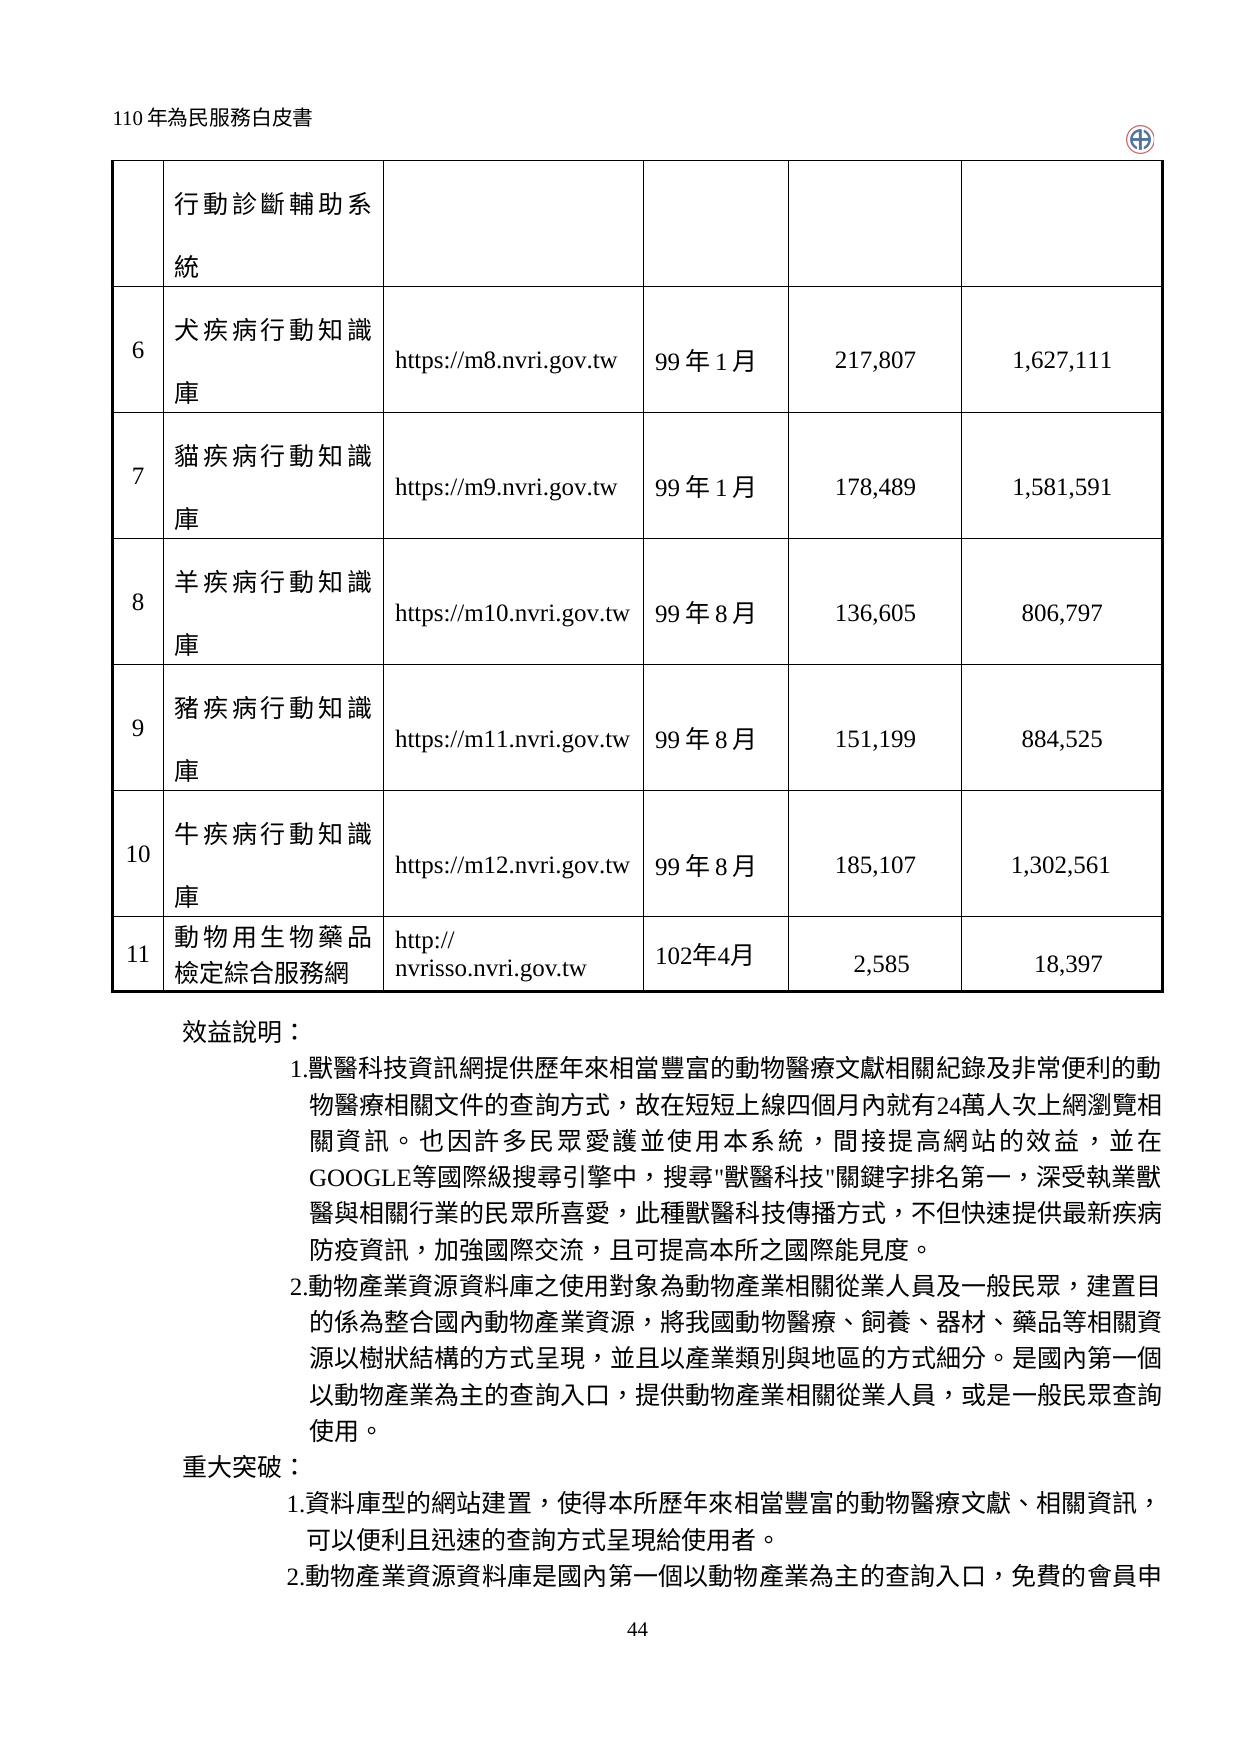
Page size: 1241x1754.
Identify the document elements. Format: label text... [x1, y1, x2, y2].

table_cell [962, 161, 1161, 286]
table_cell 185,107 [789, 791, 961, 916]
table_cell 羊疾病行動知識庫 [164, 539, 383, 664]
text 重大突破： [182, 1448, 1162, 1484]
table_cell [114, 161, 163, 286]
table_cell 豬疾病行動知識庫 [164, 665, 383, 790]
table_cell 102年4月 [644, 917, 788, 990]
table_cell [384, 161, 643, 286]
table_cell 178,489 [789, 413, 961, 538]
table_cell 99年1月 [644, 413, 788, 538]
table_cell 6 [114, 287, 163, 412]
table_cell 18,397 [962, 917, 1161, 990]
table_cell 884,525 [962, 665, 1161, 790]
table_cell 動物用生物藥品檢定綜合服務網 [164, 917, 383, 990]
table_cell https://m9.nvri.gov.tw [384, 413, 643, 538]
table_cell https://m8.nvri.gov.tw [384, 287, 643, 412]
table_cell 2,585 [789, 917, 961, 990]
table_cell 9 [114, 665, 163, 790]
table_cell https://m11.nvri.gov.tw [384, 665, 643, 790]
table_cell 1,581,591 [962, 413, 1161, 538]
table_cell 1,302,561 [962, 791, 1161, 916]
table_cell 806,797 [962, 539, 1161, 664]
table_cell 貓疾病行動知識庫 [164, 413, 383, 538]
table_cell 99年8月 [644, 791, 788, 916]
table_cell [789, 161, 961, 286]
table_cell 99年8月 [644, 539, 788, 664]
table_cell 217,807 [789, 287, 961, 412]
table_cell 10 [114, 791, 163, 916]
table_cell 犬疾病行動知識庫 [164, 287, 383, 412]
table_cell 8 [114, 539, 163, 664]
table_cell http://nvrisso.nvri.gov.tw [384, 917, 643, 990]
text 2.動物產業資源資料庫之使用對象為動物產業相關從業人員及一般民眾，建置目的係為整合國內動物產業資源，將我國動物醫療、飼養、器材、藥品等相關資源以樹狀結構的方式呈現，並且以產業類別與地區的方式細分。是國內第一個以動物產業為主的查詢入口，提供動物產業相關從業人員，或是一般民眾查詢使用。 [289, 1266, 1162, 1448]
table_cell 牛疾病行動知識庫 [164, 791, 383, 916]
table_cell 行動診斷輔助系統 [164, 161, 383, 286]
text 1.獸醫科技資訊網提供歷年來相當豐富的動物醫療文獻相關紀錄及非常便利的動物醫療相關文件的查詢方式，故在短短上線四個月內就有24萬人次上網瀏覽相關資訊。也因許多民眾愛護並使用本系統，間接提高網站的效益，並在GOOGLE等國際級搜尋引擎中，搜尋"獸醫科技"關鍵字排名第一，深受執業獸醫與相關行業的民眾所喜愛，此種獸醫科技傳播方式，不但快速提供最新疾病防疫資訊，加強國際交流，且可提高本所之國際能見度。 [289, 1049, 1162, 1266]
table_cell 7 [114, 413, 163, 538]
table_cell 99年1月 [644, 287, 788, 412]
table_cell [644, 161, 788, 286]
table_cell 99年8月 [644, 665, 788, 790]
table_cell https://m10.nvri.gov.tw [384, 539, 643, 664]
table_cell 1,627,111 [962, 287, 1161, 412]
text 1.資料庫型的網站建置，使得本所歷年來相當豐富的動物醫療文獻、相關資訊，可以便利且迅速的查詢方式呈現給使用者。 [286, 1484, 1162, 1556]
text 效益說明： [182, 1013, 1162, 1049]
text 2.動物產業資源資料庫是國內第一個以動物產業為主的查詢入口，免費的會員申 [286, 1556, 1162, 1593]
table_cell https://m12.nvri.gov.tw [384, 791, 643, 916]
table_cell 136,605 [789, 539, 961, 664]
table_cell 11 [114, 917, 163, 990]
table_cell 151,199 [789, 665, 961, 790]
